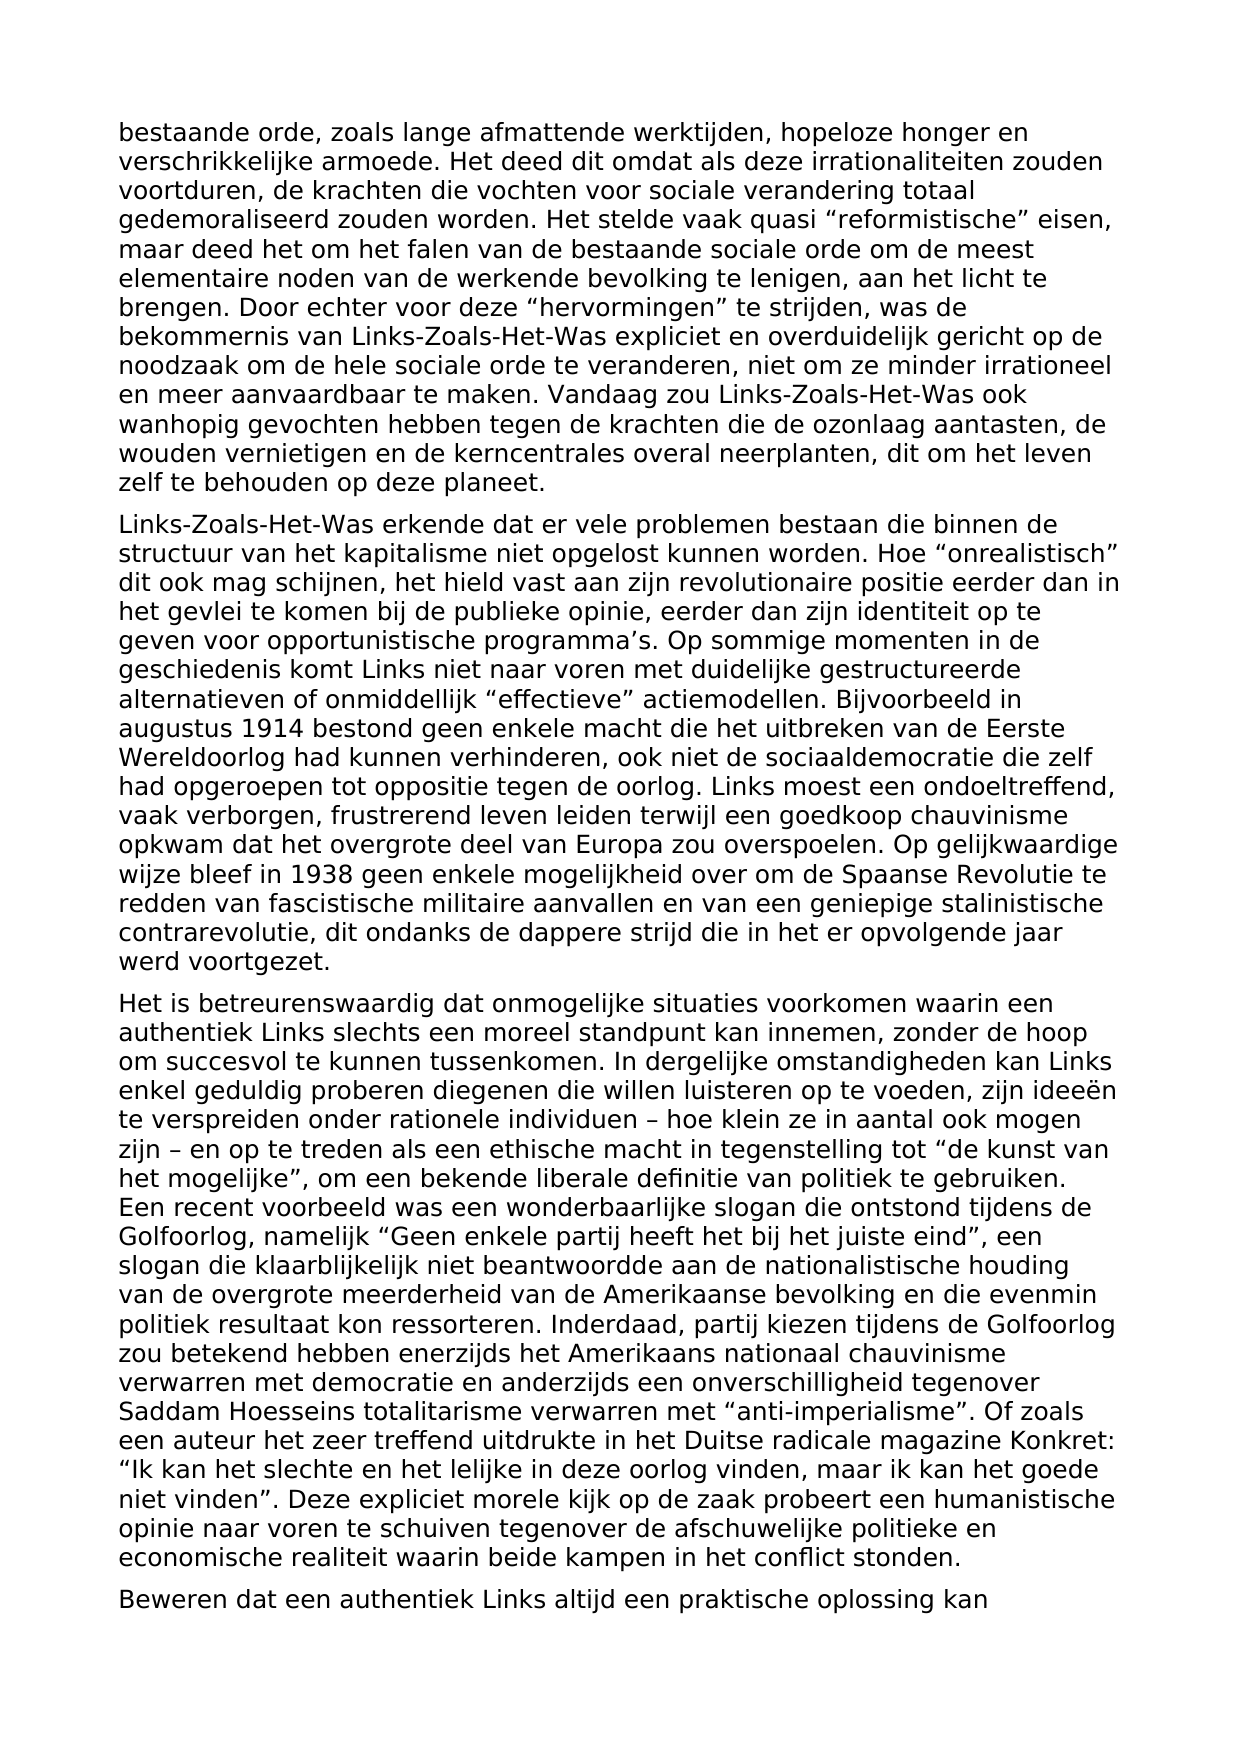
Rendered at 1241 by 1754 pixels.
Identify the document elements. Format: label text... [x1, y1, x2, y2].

text Beweren dat een authentiek Links altijd een praktische oplossing kan [118, 1585, 1122, 1614]
text bestaande orde, zoals lange afmattende werktijden, hopeloze honger en verschrikkelijke armoede. Het deed dit omdat als deze irrationaliteiten zouden voortduren, de krachten die vochten voor sociale verandering totaal gedemoraliseerd zouden worden. Het stelde vaak quasi “reformistische” eisen, maar deed het om het falen van de bestaande sociale orde om de meest elementaire noden van de werkende bevolking te lenigen, aan het licht te brengen. Door echter voor deze “hervormingen” te strijden, was de bekommernis van Links-Zoals-Het-Was expliciet en overduidelijk gericht op de noodzaak om de hele sociale orde te veranderen, niet om ze minder irrationeel en meer aanvaardbaar te maken. Vandaag zou Links-Zoals-Het-Was ook wanhopig gevochten hebben tegen de krachten die de ozonlaag aantasten, de wouden vernietigen en de kerncentrales overal neerplanten, dit om het leven zelf te behouden op deze planeet. [118, 118, 1122, 497]
text Links-Zoals-Het-Was erkende dat er vele problemen bestaan die binnen de structuur van het kapitalisme niet opgelost kunnen worden. Hoe “onrealistisch” dit ook mag schijnen, het hield vast aan zijn revolutionaire positie eerder dan in het gevlei te komen bij de publieke opinie, eerder dan zijn identiteit op te geven voor opportunistische programma’s. Op sommige momenten in de geschiedenis komt Links niet naar voren met duidelijke gestructureerde alternatieven of onmiddellijk “effectieve” actiemodellen. Bijvoorbeeld in augustus 1914 bestond geen enkele macht die het uitbreken van de Eerste Wereldoorlog had kunnen verhinderen, ook niet de sociaaldemocratie die zelf had opgeroepen tot oppositie tegen de oorlog. Links moest een ondoeltreffend, vaak verborgen, frustrerend leven leiden terwijl een goedkoop chauvinisme opkwam dat het overgrote deel van Europa zou overspoelen. Op gelijkwaardige wijze bleef in 1938 geen enkele mogelijkheid over om de Spaanse Revolutie te redden van fascistische militaire aanvallen en van een geniepige stalinistische contrarevolutie, dit ondanks de dappere strijd die in het er opvolgende jaar werd voortgezet. [118, 510, 1122, 976]
text Het is betreurenswaardig dat onmogelijke situaties voorkomen waarin een authentiek Links slechts een moreel standpunt kan innemen, zonder de hoop om succesvol te kunnen tussenkomen. In dergelijke omstandigheden kan Links enkel geduldig proberen diegenen die willen luisteren op te voeden, zijn ideeën te verspreiden onder rationele individuen – hoe klein ze in aantal ook mogen zijn – en op te treden als een ethische macht in tegenstelling tot “de kunst van het mogelijke”, om een bekende liberale definitie van politiek te gebruiken. Een recent voorbeeld was een wonderbaarlijke slogan die ontstond tijdens de Golfoorlog, namelijk “Geen enkele partij heeft het bij het juiste eind”, een slogan die klaarblijkelijk niet beantwoordde aan de nationalistische houding van de overgrote meerderheid van de Amerikaanse bevolking en die evenmin politiek resultaat kon ressorteren. Inderdaad, partij kiezen tijdens de Golfoorlog zou betekend hebben enerzijds het Amerikaans nationaal chauvinisme verwarren met democratie en anderzijds een onverschilligheid tegenover Saddam Hoesseins totalitarisme verwarren met “anti-imperialisme”. Of zoals een auteur het zeer treffend uitdrukte in het Duitse radicale magazine Konkret: “Ik kan het slechte en het lelijke in deze oorlog vinden, maar ik kan het goede niet vinden”. Deze expliciet morele kijk op de zaak probeert een humanistische opinie naar voren te schuiven tegenover de afschuwelijke politieke en economische realiteit waarin beide kampen in het conflict stonden. [118, 989, 1122, 1572]
